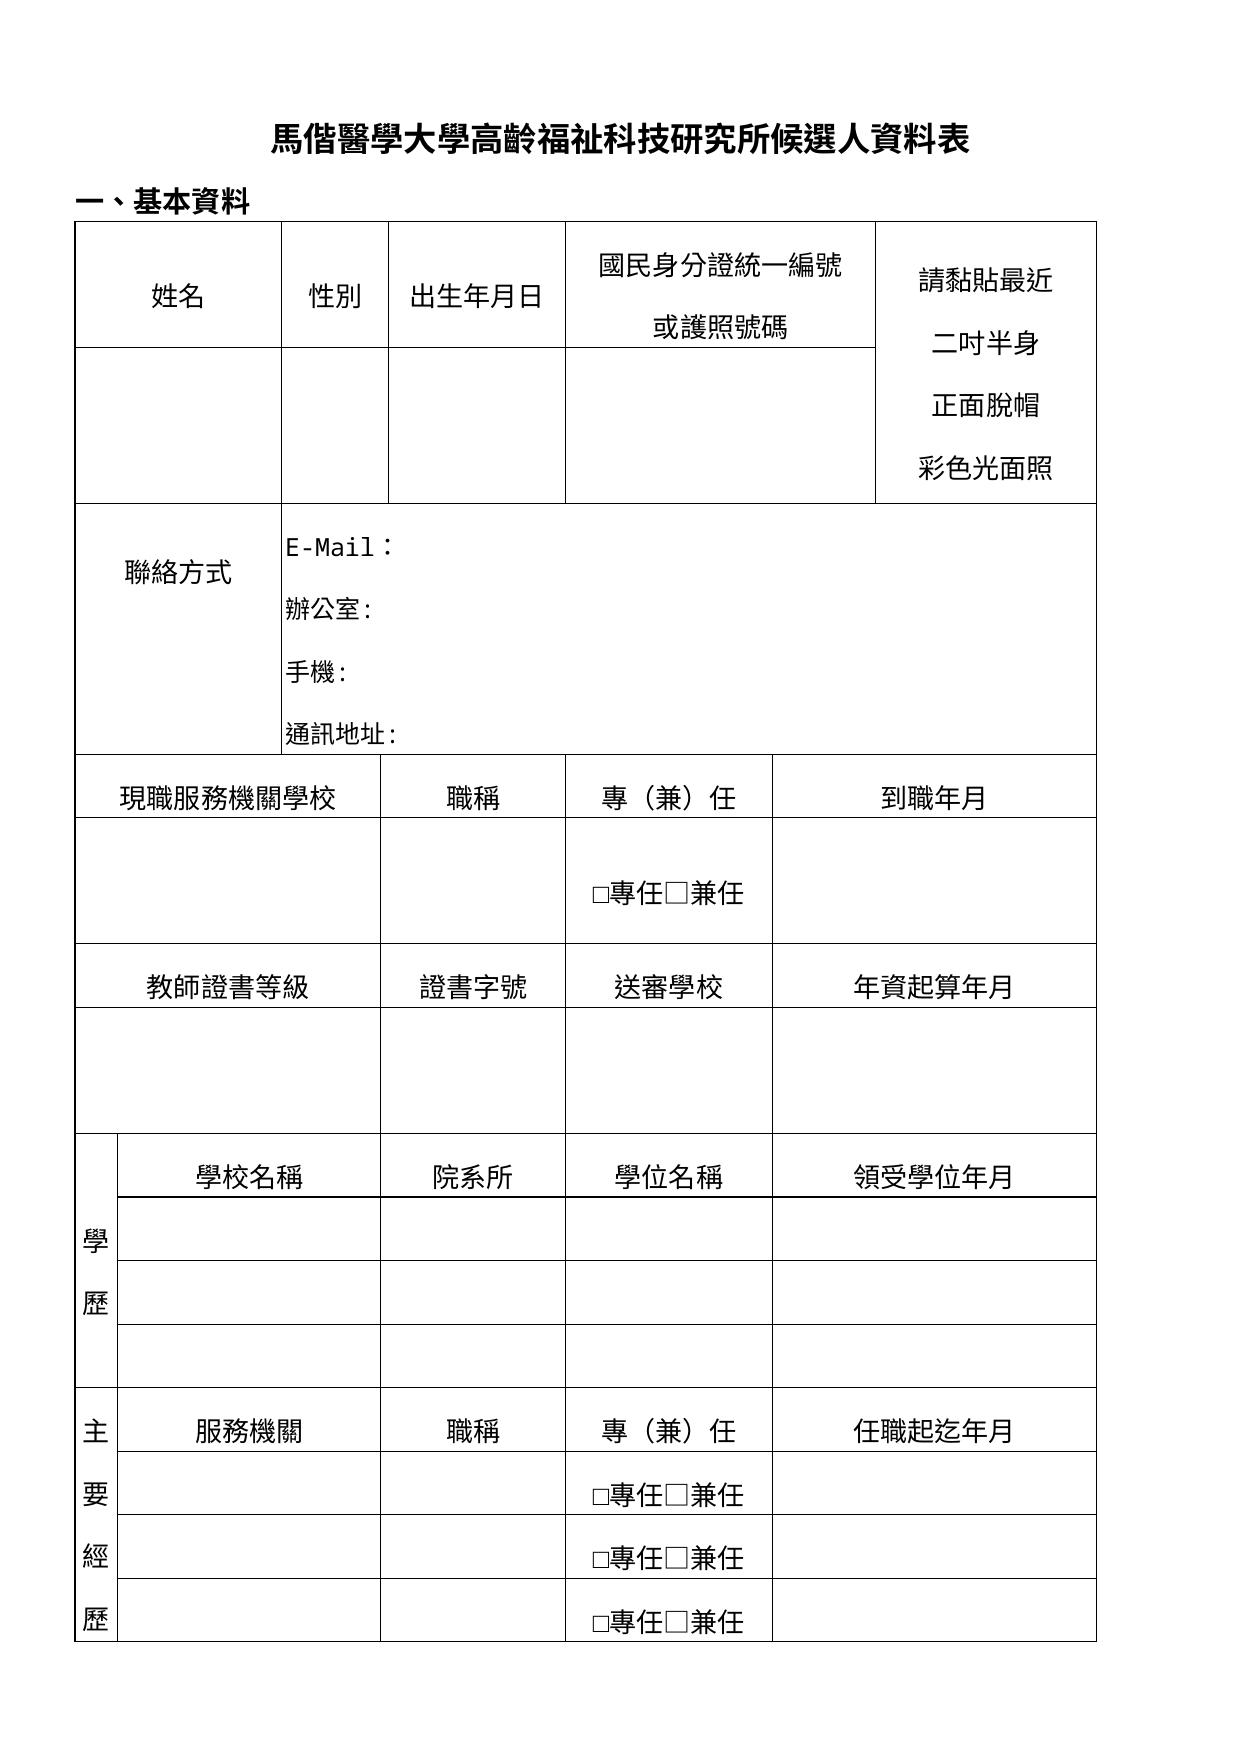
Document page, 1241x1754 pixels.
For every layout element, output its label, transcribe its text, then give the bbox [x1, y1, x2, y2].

table_cell 學校名稱 [118, 1134, 380, 1196]
table_cell [773, 1515, 1096, 1578]
table_header 姓名 [76, 222, 281, 347]
table_cell [566, 1008, 772, 1133]
table_cell [773, 1261, 1096, 1323]
table_header 性別 [282, 222, 388, 347]
table_cell [773, 1008, 1096, 1133]
table_cell [118, 1452, 380, 1514]
table_cell 主要經歷 [76, 1388, 117, 1641]
table_cell [381, 818, 565, 943]
table_header 國民身分證統一編號 或護照號碼 [566, 222, 875, 347]
table_cell [381, 1579, 565, 1641]
table_cell [76, 348, 281, 503]
table_cell E-Mail： 辦公室: 手機: 通訊地址: [282, 504, 1096, 754]
table_cell 學位名稱 [566, 1134, 772, 1196]
table_cell [282, 348, 388, 503]
table_cell 專（兼）任 [566, 755, 772, 817]
table_cell [381, 1198, 565, 1260]
table_cell 院系所 [381, 1134, 565, 1196]
table_cell [76, 818, 380, 943]
table_cell [381, 1515, 565, 1578]
table_cell 聯絡方式 [76, 504, 281, 754]
table_cell 送審學校 [566, 944, 772, 1007]
table_cell 年資起算年月 [773, 944, 1096, 1007]
table_cell [773, 818, 1096, 943]
table_cell 教師證書等級 [76, 944, 380, 1007]
table_cell [773, 1325, 1096, 1387]
table_cell [566, 1325, 772, 1387]
text 馬偕醫學大學高齡福祉科技研究所候選人資料表 [75, 96, 1165, 158]
table_cell [118, 1325, 380, 1387]
table_cell [381, 1008, 565, 1133]
table_cell □專任□兼任 [566, 1515, 772, 1578]
table_cell [389, 348, 565, 503]
table_cell 到職年月 [773, 755, 1096, 817]
table_cell [566, 348, 875, 503]
table_cell [118, 1198, 380, 1260]
table_header 請黏貼最近 二吋半身 正面脫帽 彩色光面照 [876, 222, 1096, 503]
table_cell [773, 1452, 1096, 1514]
table_cell □專任□兼任 [566, 1579, 772, 1641]
table_cell 領受學位年月 [773, 1134, 1096, 1196]
table_cell 學 歷 [76, 1134, 117, 1387]
table_cell 服務機關 [118, 1388, 380, 1451]
table_cell [118, 1579, 380, 1641]
table_cell [118, 1261, 380, 1323]
table_header 出生年月日 [389, 222, 565, 347]
table_cell [773, 1579, 1096, 1641]
table_cell □專任□兼任 [566, 1452, 772, 1514]
text 一、基本資料 [75, 158, 1165, 221]
table_cell [76, 1008, 380, 1133]
table_cell [566, 1198, 772, 1260]
table_cell [381, 1325, 565, 1387]
table_cell [118, 1515, 380, 1578]
table_cell 職稱 [381, 1388, 565, 1451]
table_cell [773, 1198, 1096, 1260]
table_cell □專任□兼任 [566, 818, 772, 943]
table_cell 職稱 [381, 755, 565, 817]
table_cell 現職服務機關學校 [76, 755, 380, 817]
table_cell [381, 1452, 565, 1514]
table_cell [381, 1261, 565, 1323]
table_cell 證書字號 [381, 944, 565, 1007]
table_cell [566, 1261, 772, 1323]
table_cell 專（兼）任 [566, 1388, 772, 1451]
table_cell 任職起迄年月 [773, 1388, 1096, 1451]
